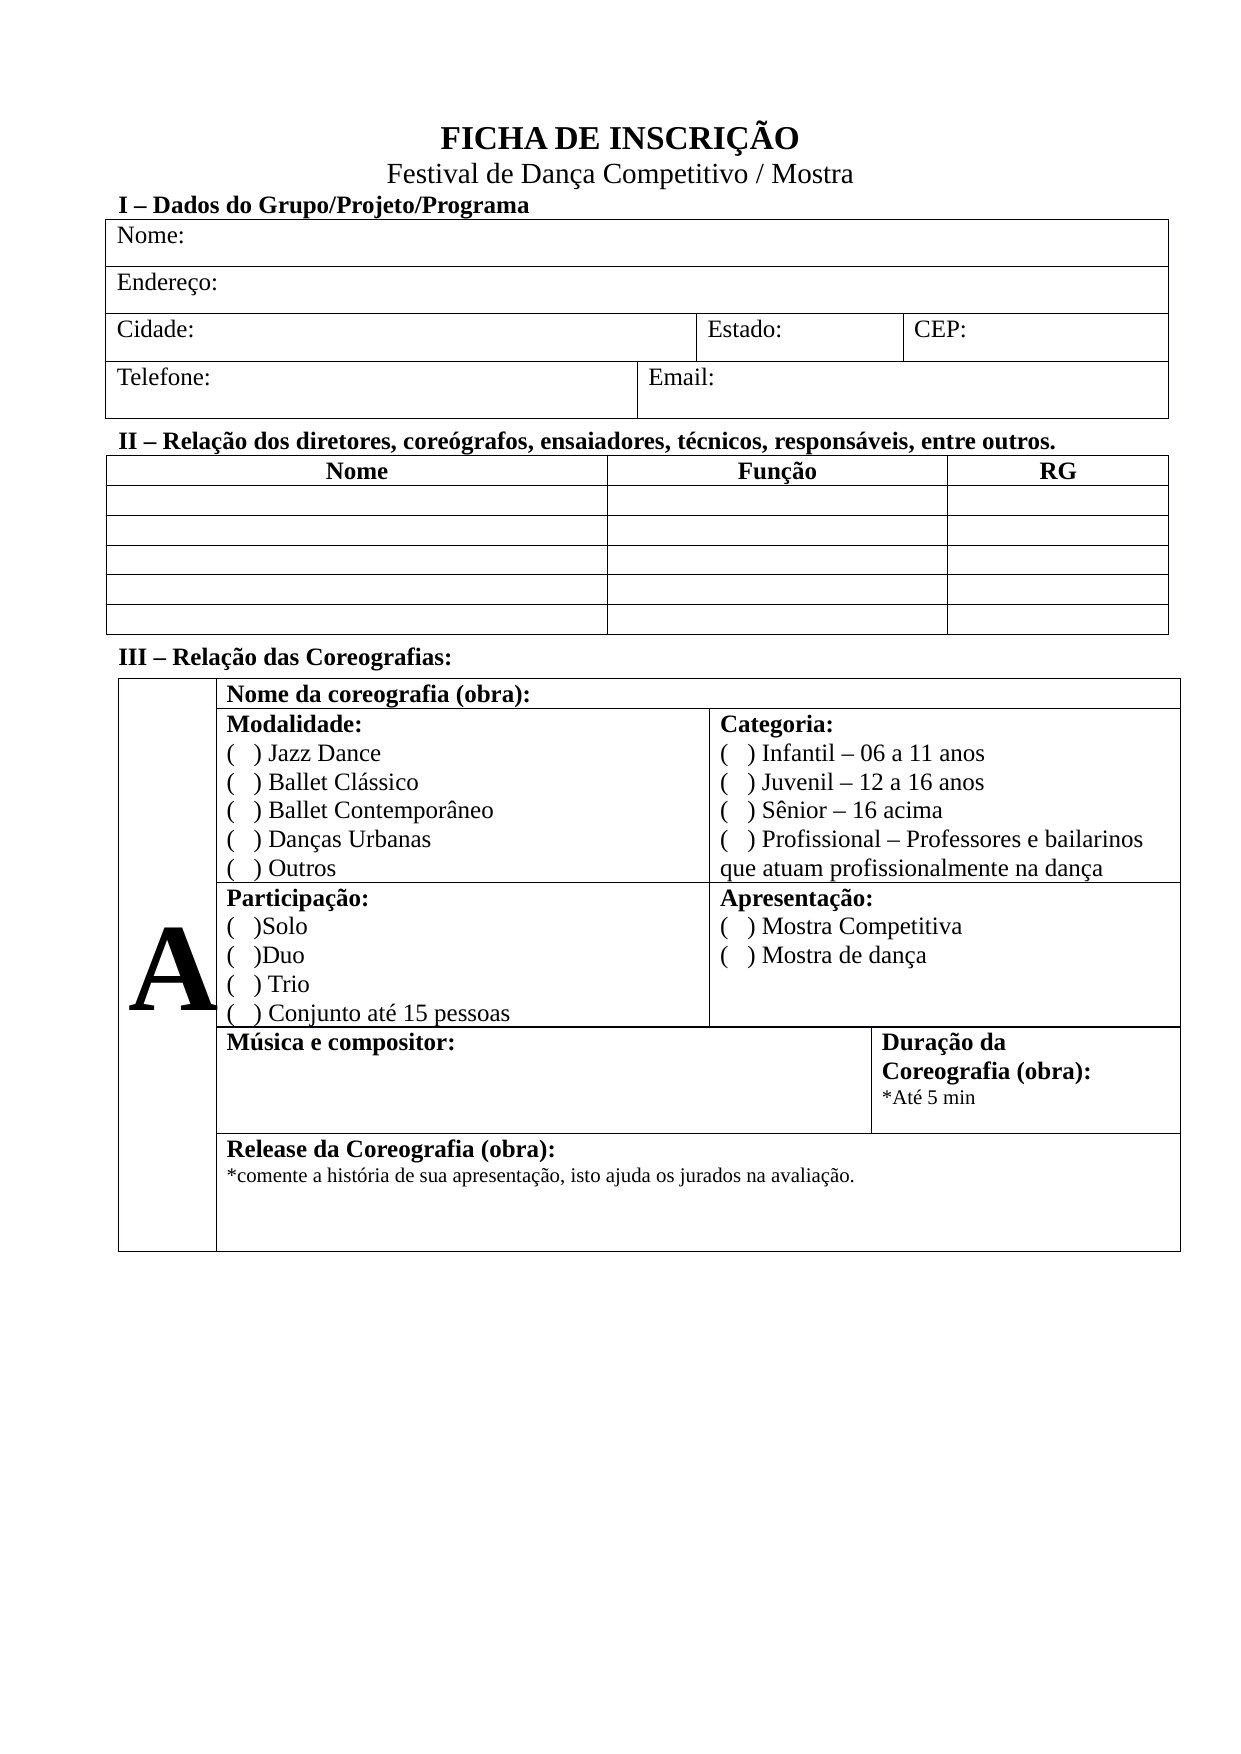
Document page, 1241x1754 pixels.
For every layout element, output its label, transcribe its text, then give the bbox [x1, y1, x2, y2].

table_cell [608, 516, 947, 544]
table_header RG [948, 456, 1168, 485]
table_cell [107, 486, 607, 515]
table_cell Estado: [697, 314, 903, 361]
table_header Nome [107, 456, 607, 485]
table_cell Endereço: [106, 267, 1168, 313]
table_cell [107, 575, 607, 604]
text Festival de Dança Competitivo / Mostra [118, 156, 1122, 190]
table_cell Email: [638, 362, 1168, 418]
text FICHA DE INSCRIÇÃO [118, 118, 1122, 156]
table_cell Música e compositor: [217, 1028, 871, 1133]
table_cell Cidade: [106, 314, 696, 361]
table_cell Release da Coreografia (obra): *comente a história de sua apresentação, isto ajuda os jurados na avaliação. [217, 1134, 1180, 1251]
table_cell [107, 516, 607, 544]
table_cell Duração da Coreografia (obra): *Até 5 min [872, 1028, 1180, 1133]
table_cell [608, 546, 947, 574]
table_cell [948, 516, 1168, 544]
text II – Relação dos diretores, coreógrafos, ensaiadores, técnicos, responsáveis, entre outros. [118, 426, 1122, 455]
table_cell [948, 546, 1168, 574]
table_header Nome: [106, 220, 1168, 266]
table_cell [948, 486, 1168, 515]
table_cell [608, 486, 947, 515]
table_cell Apresentação: ( ) Mostra Competitiva ( ) Mostra de dança [710, 883, 1180, 1026]
table_cell Participação: ( )Solo ( )Duo ( ) Trio ( ) Conjunto até 15 pessoas [217, 883, 709, 1026]
text I – Dados do Grupo/Projeto/Programa [118, 190, 1122, 219]
table_header A [119, 679, 216, 1251]
table_cell [948, 605, 1168, 634]
table_cell Modalidade: ( ) Jazz Dance ( ) Ballet Clássico ( ) Ballet Contemporâneo ( ) Danças Urbanas ( ) Outros [217, 709, 709, 882]
table_cell [608, 575, 947, 604]
table_header Função [608, 456, 947, 485]
table_cell Telefone: [106, 362, 637, 418]
table_header Nome da coreografia (obra): [217, 679, 1180, 708]
table_cell Categoria: ( ) Infantil – 06 a 11 anos ( ) Juvenil – 12 a 16 anos ( ) Sênior – 16 acima ( ) Profissional – Professores e bailarinos que atuam profissionalmente na dança [710, 709, 1180, 882]
table_cell [107, 605, 607, 634]
text III – Relação das Coreografias: [118, 642, 1122, 671]
table_cell CEP: [904, 314, 1168, 361]
table_cell [948, 575, 1168, 604]
table_cell [608, 605, 947, 634]
table_cell [107, 546, 607, 574]
